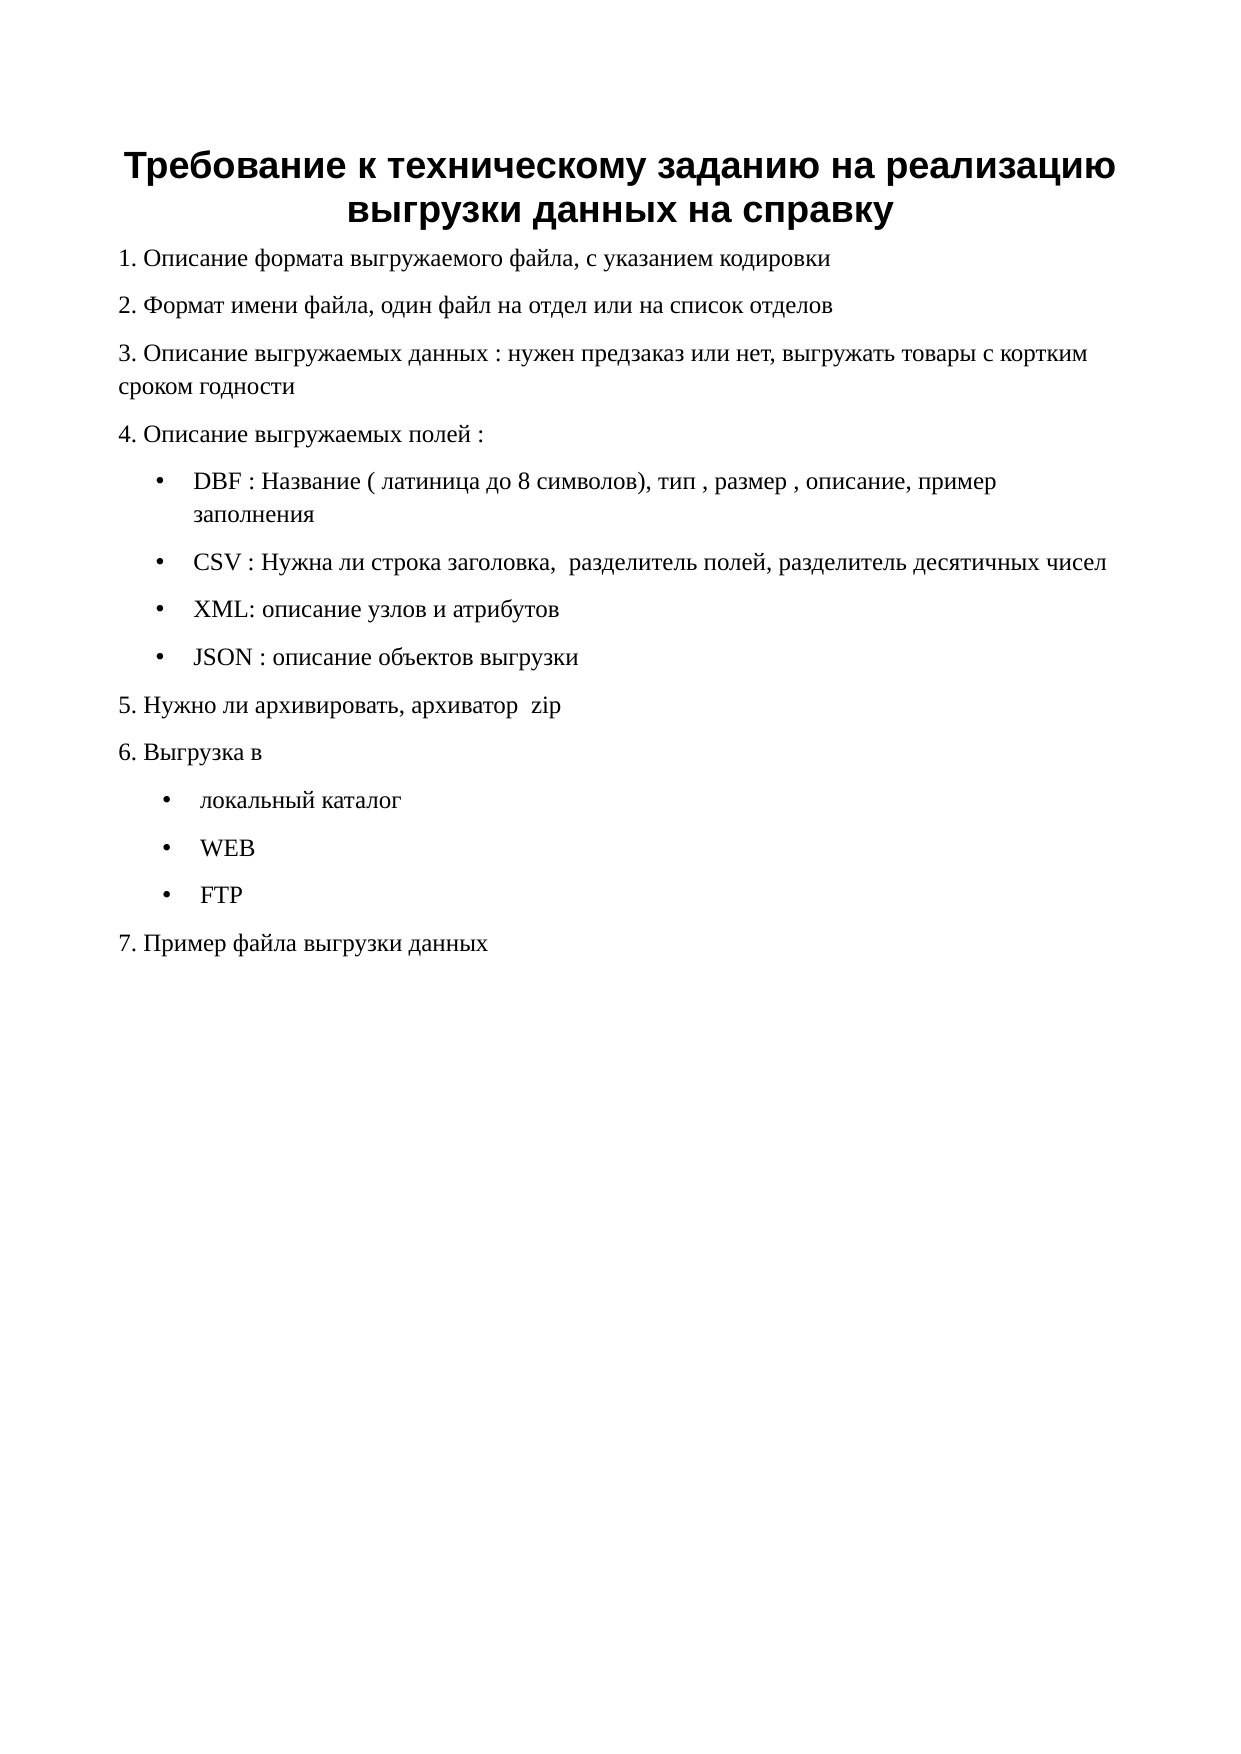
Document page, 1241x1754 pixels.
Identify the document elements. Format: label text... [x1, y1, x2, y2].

text 4. Описание выгружаемых полей : [118, 419, 1122, 447]
list DBF : Название ( латиница до 8 символов), тип , размер , описание, пример заполнения [156, 466, 1122, 528]
list JSON : описание объектов выгрузки [156, 642, 1122, 671]
list локальный каталог [162, 785, 1122, 814]
text 6. Выгрузка в [118, 737, 1122, 766]
text 2. Формат имени файла, один файл на отдел или на список отделов [118, 291, 1122, 319]
subtitle Требование к техническому заданию на реализацию выгрузки данных на справку [118, 143, 1122, 230]
list FTP [162, 880, 1122, 909]
text 7. Пример файла выгрузки данных [118, 928, 1122, 957]
list WEB [162, 833, 1122, 861]
text 3. Описание выгружаемых данных : нужен предзаказ или нет, выгружать товары с кортким сроком годности [118, 338, 1122, 400]
list CSV : Нужна ли строка заголовка, разделитель полей, разделитель десятичных чисел [156, 547, 1122, 576]
text 5. Нужно ли архивировать, архиватор zip [118, 690, 1122, 718]
list XML: описание узлов и атрибутов [156, 594, 1122, 623]
text 1. Описание формата выгружаемого файла, с указанием кодировки [118, 243, 1122, 272]
